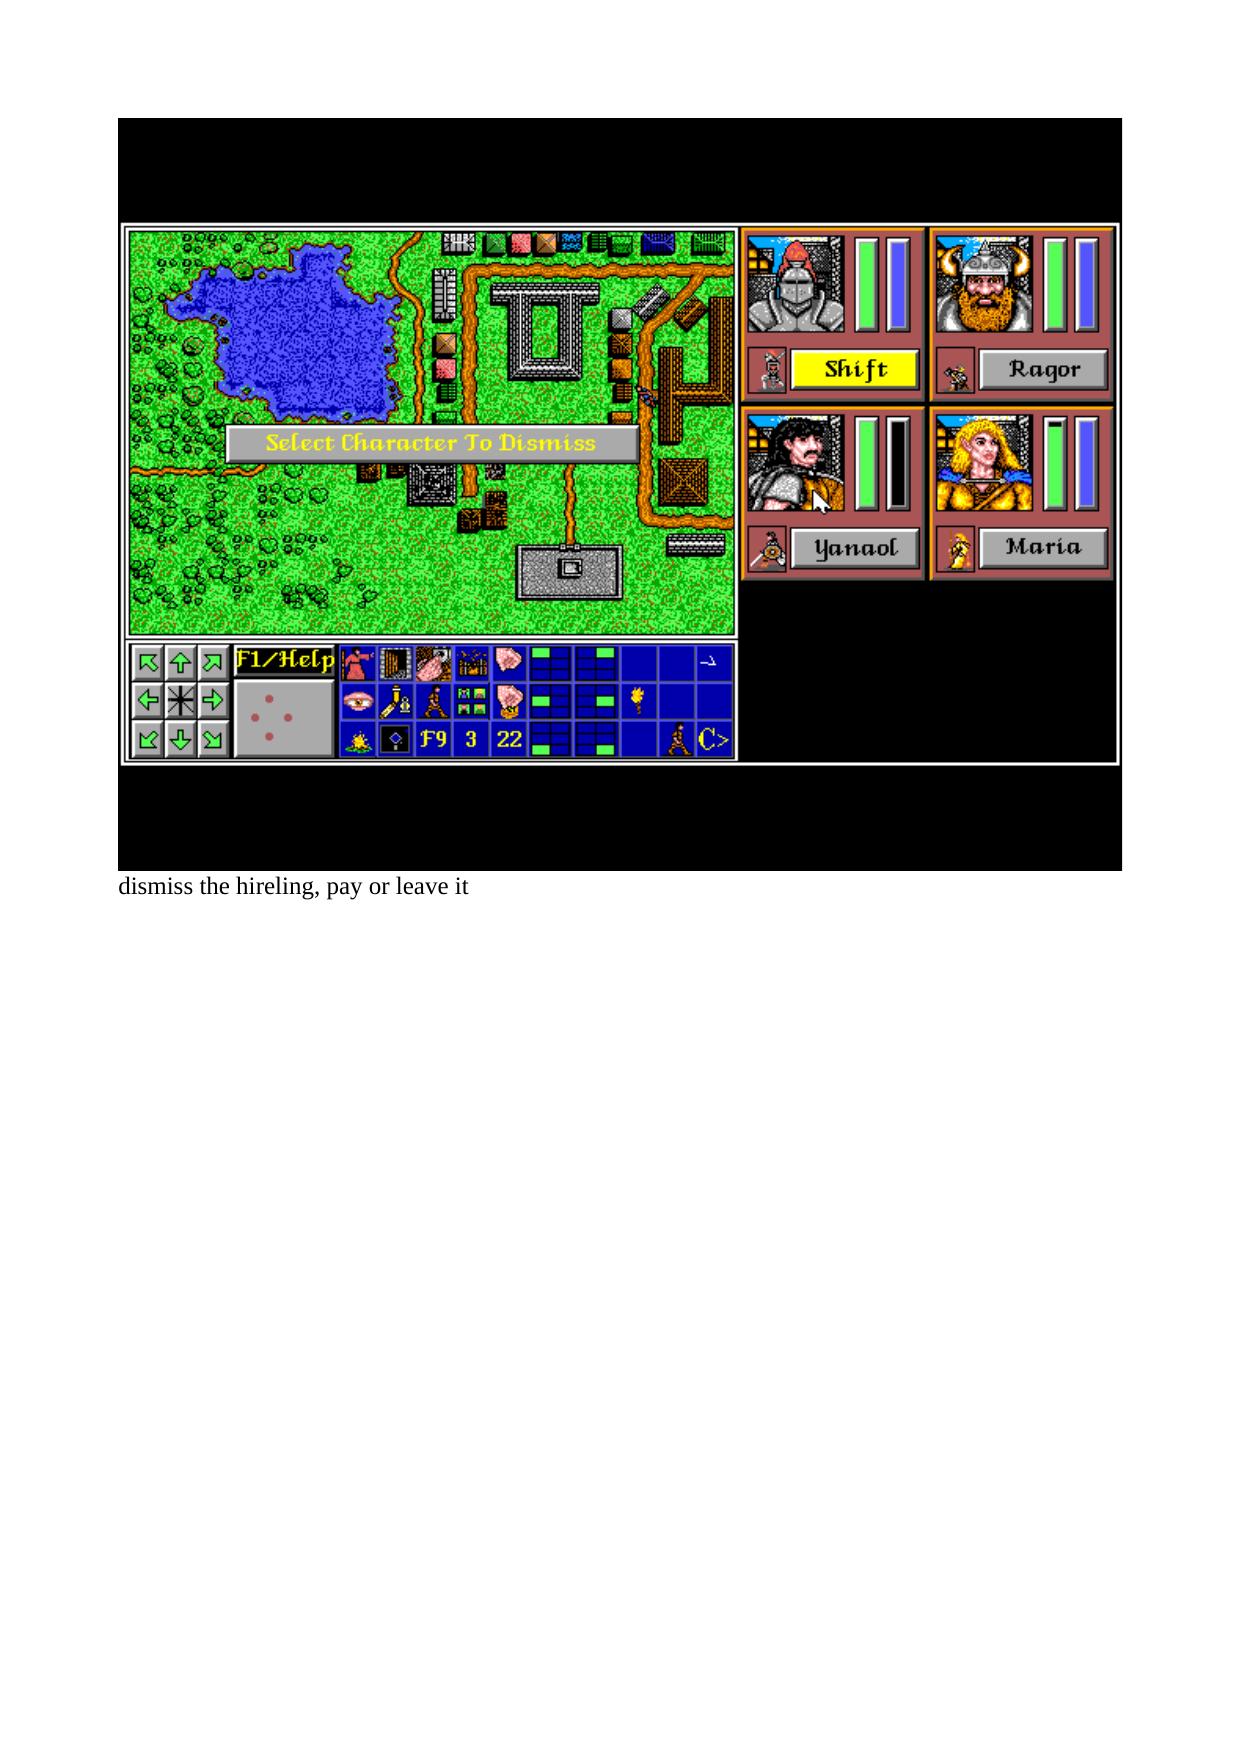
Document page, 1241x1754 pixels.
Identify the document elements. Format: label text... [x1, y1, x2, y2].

picture [118, 118, 1123, 871]
text dismiss the hireling, pay or leave it [118, 871, 1122, 900]
